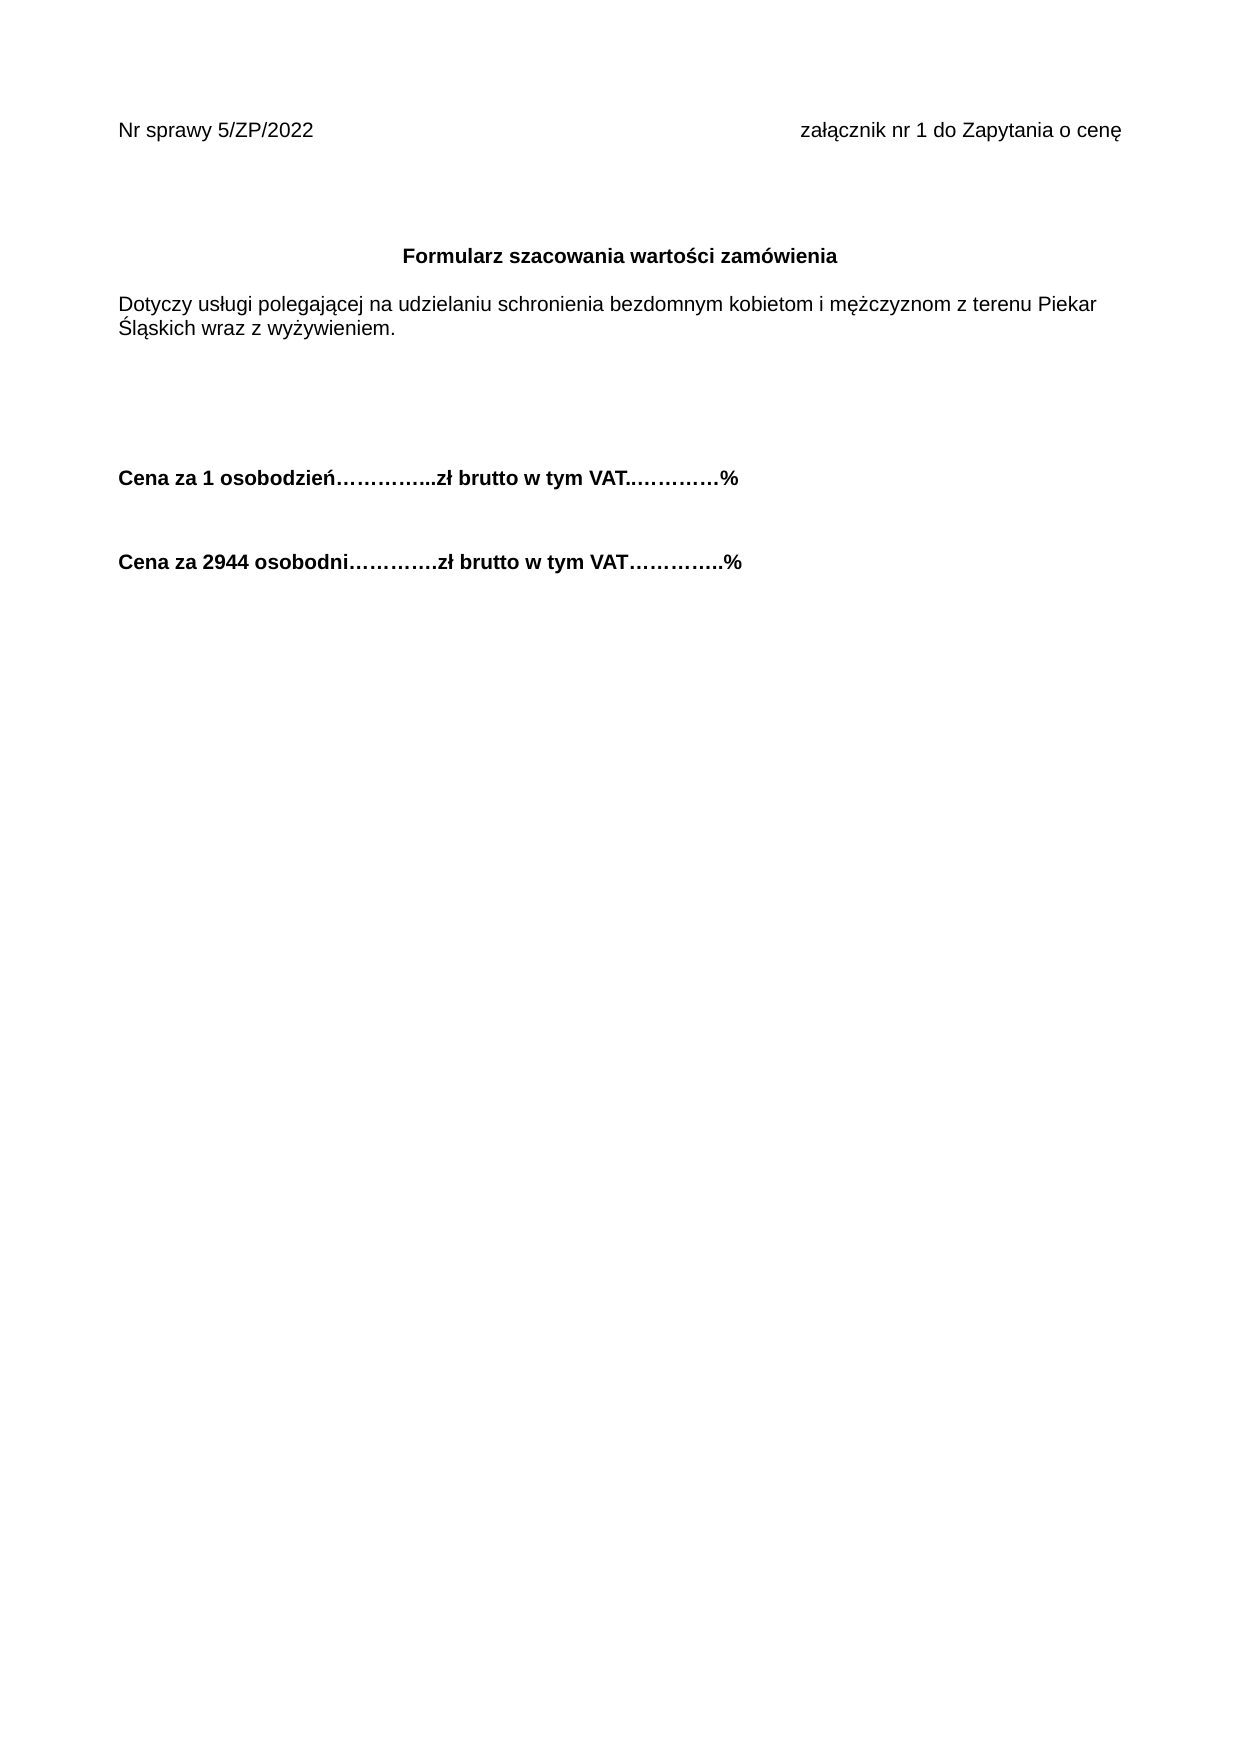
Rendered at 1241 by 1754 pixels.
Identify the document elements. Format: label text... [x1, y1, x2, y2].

text Dotyczy usługi polegającej na udzielaniu schronienia bezdomnym kobietom i mężczyznom z terenu Piekar Śląskich wraz z wyżywieniem. [118, 291, 1122, 339]
text Formularz szacowania wartości zamówienia [118, 243, 1122, 267]
text Cena za 1 osobodzień…………...zł brutto w tym VAT..…………% [118, 466, 1122, 489]
text Cena za 2944 osobodni………….zł brutto w tym VAT…………..% [118, 550, 1122, 574]
